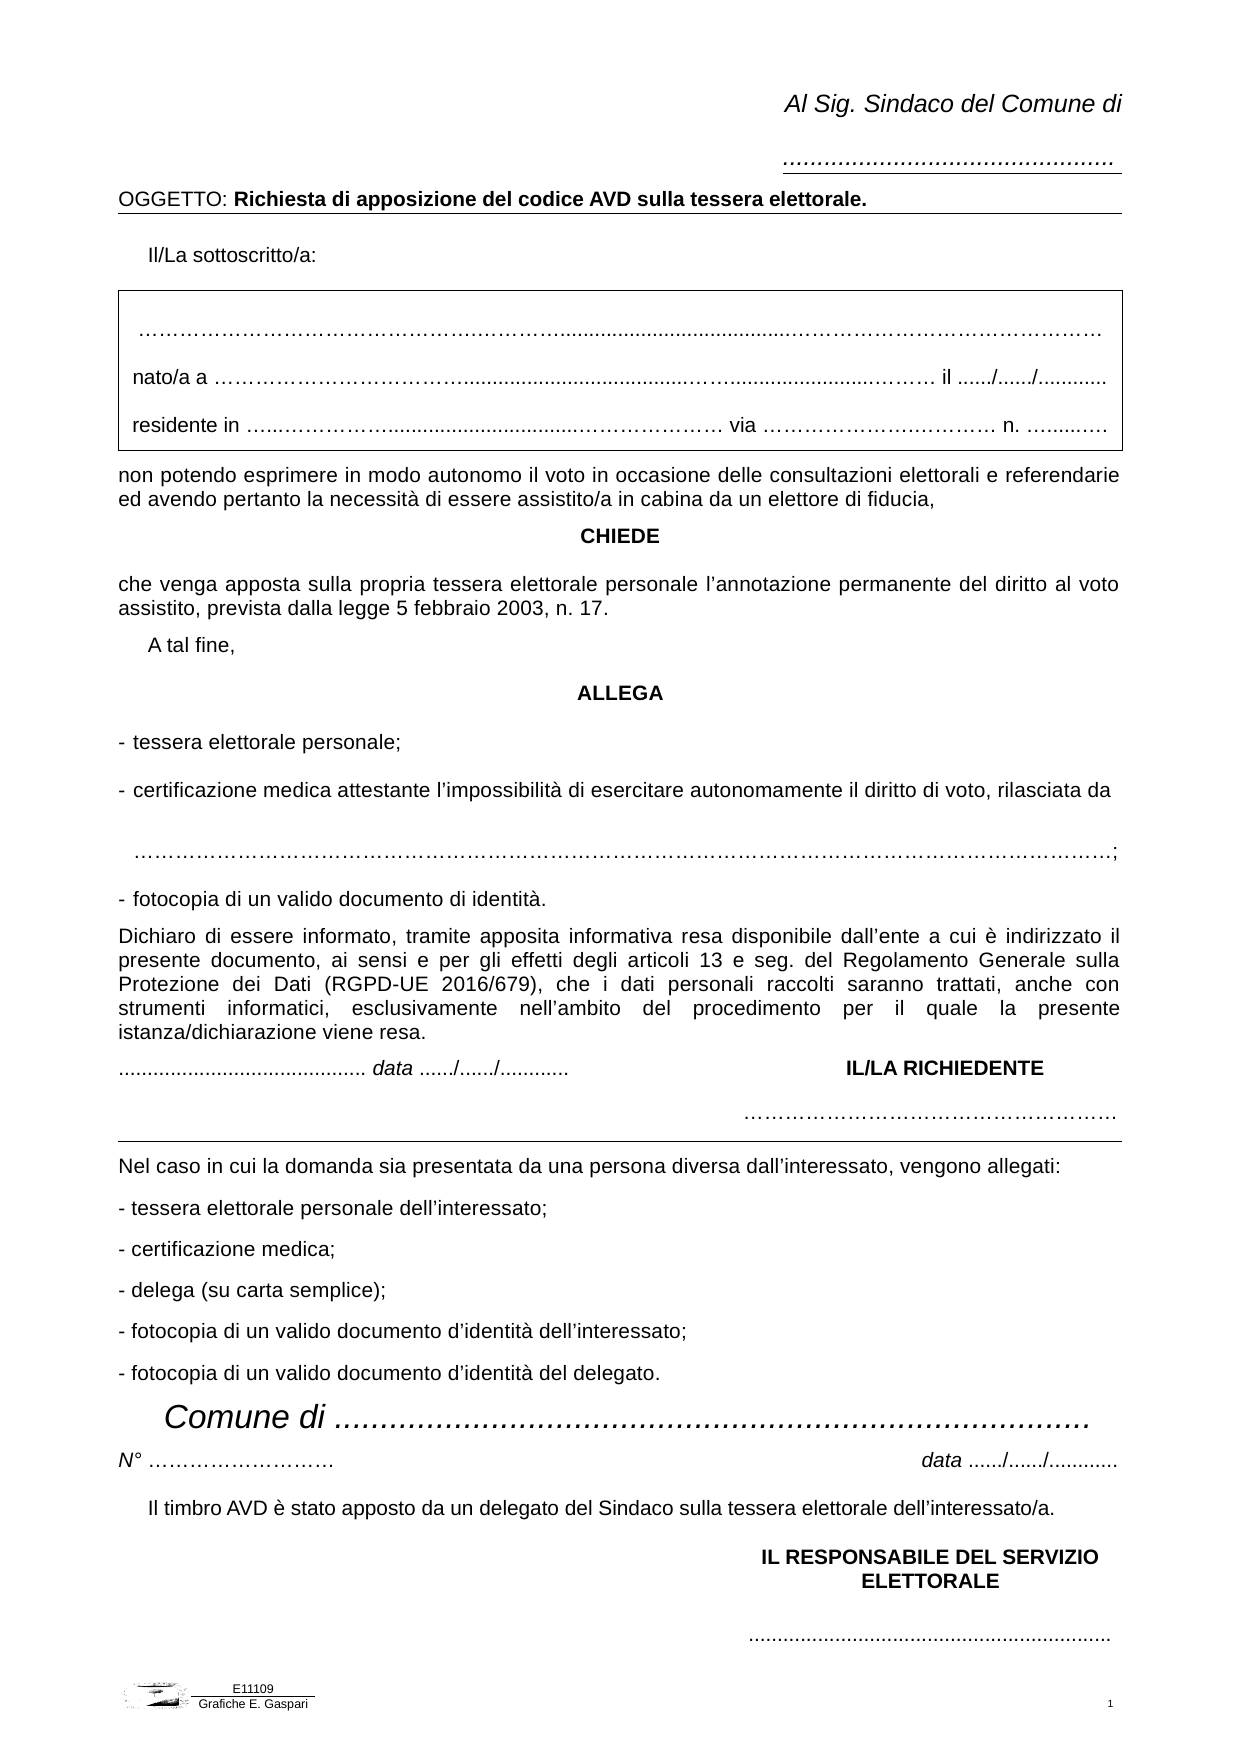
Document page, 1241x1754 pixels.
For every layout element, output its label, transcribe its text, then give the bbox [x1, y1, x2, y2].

text CHIEDE [118, 524, 1122, 548]
table_header ………………………………………….…………........................................……………………………………… nato/a a ……………………………….......................................…….........................……… il ....../....../............ residente in …...…………….................................………………… via ………………….………… n. …......…. [119, 291, 1122, 450]
text ELETTORALE [738, 1569, 1122, 1593]
text Dichiaro di essere informato, tramite apposita informativa resa disponibile dall’ente a cui è indirizzato il presente documento, ai sensi e per gli effetti degli articoli 13 e seg. del Regolamento Generale sulla Protezione dei Dati (RGPD-UE 2016/679), che i dati personali raccolti saranno trattati, anche con strumenti informatici, esclusivamente nell’ambito del procedimento per il quale la presente istanza/dichiarazione viene resa. [118, 924, 1122, 1043]
text N° ……………………… data ....../....../............ [118, 1448, 1122, 1472]
text ……………………………………………… [738, 1100, 1122, 1124]
text - fotocopia di un valido documento d’identità del delegato. [118, 1360, 1122, 1384]
text A tal fine, [118, 633, 1122, 657]
text - delega (su carta semplice); [118, 1278, 1122, 1302]
text Il/La sottoscritto/a: [118, 242, 1122, 266]
text ................................................ [783, 142, 1122, 173]
text - fotocopia di un valido documento di identità. [118, 887, 1122, 911]
text OGGETTO: Richiesta di apposizione del codice AVD sulla tessera elettorale. [118, 187, 1122, 213]
text - certificazione medica attestante l’impossibilità di esercitare autonomamente il diritto di voto, rilasciata da [118, 778, 1122, 802]
text Il timbro AVD è stato apposto da un delegato del Sindaco sulla tessera elettorale dell’interessato/a. [118, 1496, 1122, 1520]
text Nel caso in cui la domanda sia presentata da una persona diversa dall’interessato, vengono allegati: [118, 1154, 1122, 1178]
text IL RESPONSABILE DEL SERVIZIO [738, 1545, 1122, 1569]
text - tessera elettorale personale; [118, 729, 1122, 753]
text ……………………………………………………………………………………………………………………………; [118, 839, 1122, 863]
text - tessera elettorale personale dell’interessato; [118, 1195, 1122, 1219]
text ALLEGA [118, 681, 1122, 705]
text - certificazione medica; [118, 1237, 1122, 1261]
text che venga apposta sulla propria tessera elettorale personale l’annotazione permanente del diritto al voto assistito, prevista dalla legge 5 febbraio 2003, n. 17. [118, 572, 1122, 620]
text l Comune di .................................................................................. [118, 1397, 1122, 1435]
text ............................................................... [738, 1618, 1122, 1646]
text ........................................... data ....../....../............ IL/LA RICHIEDENTE [118, 1056, 1122, 1080]
text non potendo esprimere in modo autonomo il voto in occasione delle consultazioni elettorali e referendarie ed avendo pertanto la necessità di essere assistito/a in cabina da un elettore di fiducia, [118, 463, 1122, 511]
text - fotocopia di un valido documento d’identità dell’interessato; [118, 1319, 1122, 1343]
subtitle Al Sig. Sindaco del Comune di [443, 89, 1122, 117]
